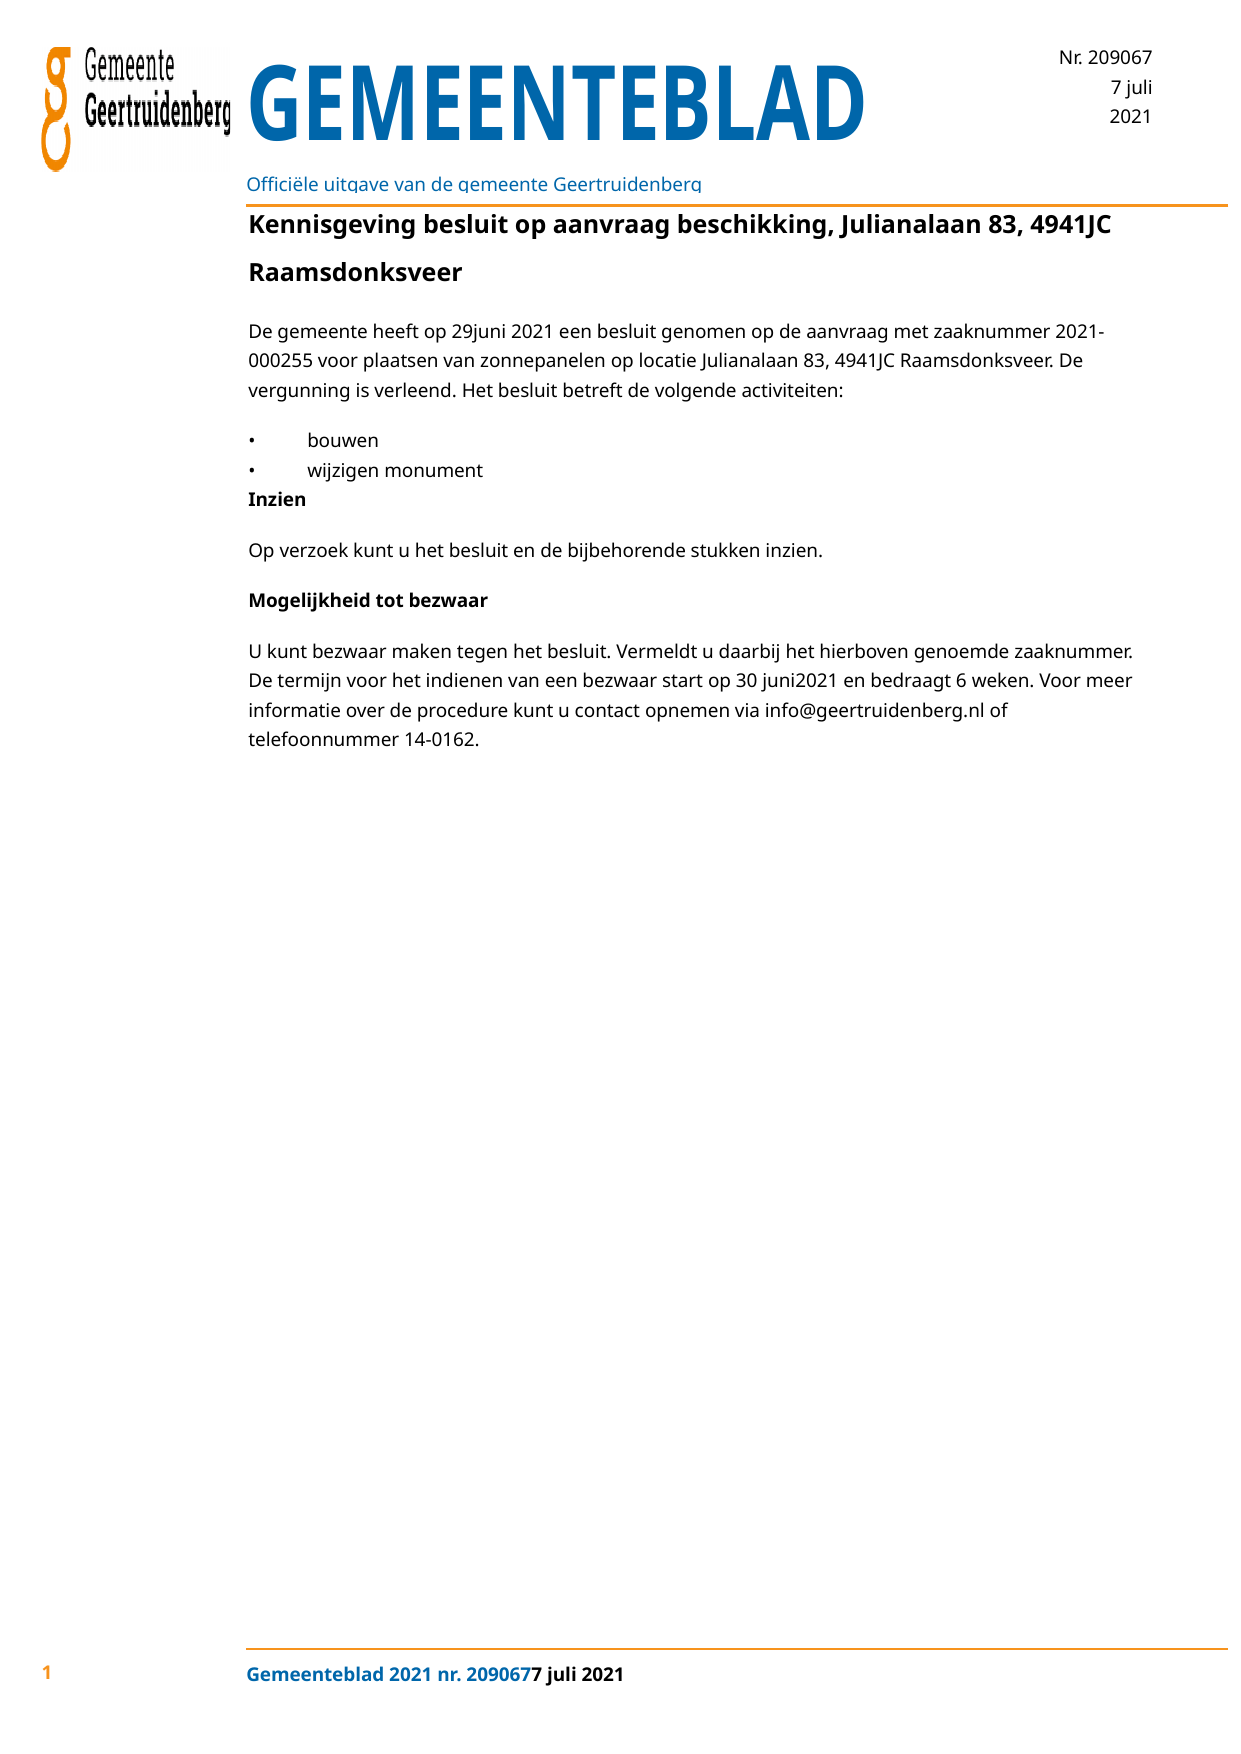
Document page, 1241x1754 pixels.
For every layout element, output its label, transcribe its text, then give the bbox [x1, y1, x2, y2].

text Mogelijkheid tot bezwaar [248, 587, 1152, 613]
text De gemeente heeft op 29juni 2021 een besluit genomen op de aanvraag met zaaknummer 2021-000255 voor plaatsen van zonnepanelen op locatie Julianalaan 83, 4941JC Raamsdonksveer. De vergunning is verleend. Het besluit betreft de volgende activiteiten: [248, 318, 1152, 403]
text Kennisgeving besluit op aanvraag beschikking, Julianalaan 83, 4941JC Raamsdonksveer [248, 207, 1152, 288]
list wijzigen monument [248, 457, 1152, 483]
text U kunt bezwaar maken tegen het besluit. Vermeldt u daarbij het hierboven genoemde zaaknummer. De termijn voor het indienen van een bezwaar start op 30 juni2021 en bedraagt 6 weken. Voor meer informatie over de procedure kunt u contact opnemen via info@geertruidenberg.nl of telefoonnummer 14-0162. [248, 638, 1152, 752]
text Op verzoek kunt u het besluit en de bijbehorende stukken inzien. [248, 537, 1152, 563]
list bouwen [248, 427, 1152, 453]
picture [41, 47, 231, 172]
text Inzien [248, 487, 1152, 512]
